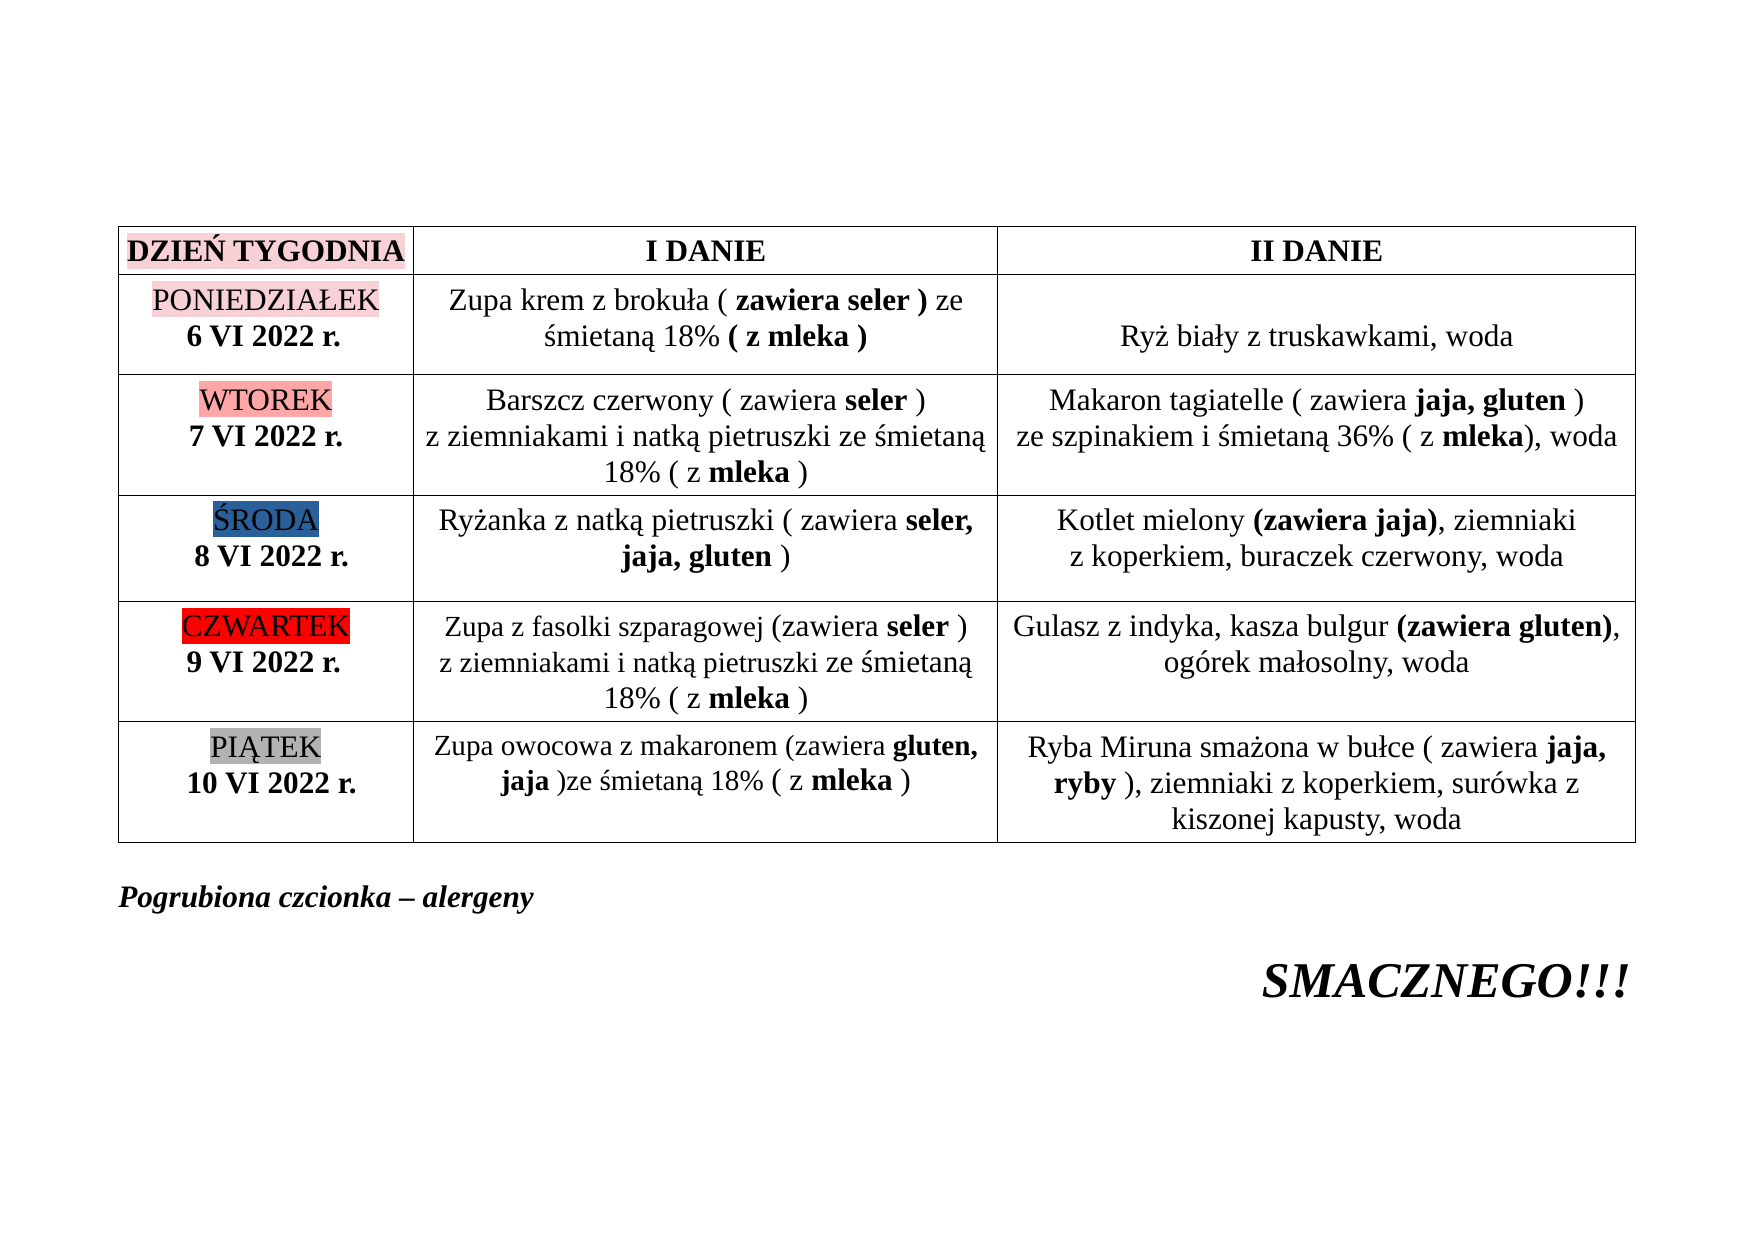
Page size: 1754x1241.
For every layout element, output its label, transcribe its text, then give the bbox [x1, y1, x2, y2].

table_cell Zupa z fasolki szparagowej (zawiera seler ) z ziemniakami i natką pietruszki ze śmietaną 18% ( z mleka ) [414, 602, 997, 721]
table_cell Zupa owocowa z makaronem (zawiera gluten, jaja )ze śmietaną 18% ( z mleka ) [414, 722, 997, 842]
table_cell Ryż biały z truskawkami, woda [998, 275, 1635, 374]
table_cell WTOREK 7 VI 2022 r. [119, 375, 413, 495]
table_cell PONIEDZIAŁEK 6 VI 2022 r. [119, 275, 413, 374]
table_header II DANIE [998, 227, 1635, 274]
table_cell Zupa krem z brokuła ( zawiera seler ) ze śmietaną 18% ( z mleka ) [414, 275, 997, 374]
table_cell Ryżanka z natką pietruszki ( zawiera seler, jaja, gluten ) [414, 496, 997, 601]
table_cell Gulasz z indyka, kasza bulgur (zawiera gluten), ogórek małosolny, woda [998, 602, 1635, 721]
table_header DZIEŃ TYGODNIA [119, 227, 413, 274]
table_header I DANIE [414, 227, 997, 274]
text SMACZNEGO!!! [118, 950, 1636, 1008]
table_cell CZWARTEK 9 VI 2022 r. [119, 602, 413, 721]
table_cell Ryba Miruna smażona w bułce ( zawiera jaja, ryby ), ziemniaki z koperkiem, surówka z kiszonej kapusty, woda [998, 722, 1635, 842]
table_cell ŚRODA 8 VI 2022 r. [119, 496, 413, 601]
table_cell PIĄTEK 10 VI 2022 r. [119, 722, 413, 842]
table_cell Makaron tagiatelle ( zawiera jaja, gluten ) ze szpinakiem i śmietaną 36% ( z mleka), woda [998, 375, 1635, 495]
table_cell Barszcz czerwony ( zawiera seler ) z ziemniakami i natką pietruszki ze śmietaną 18% ( z mleka ) [414, 375, 997, 495]
table_cell Kotlet mielony (zawiera jaja), ziemniaki z koperkiem, buraczek czerwony, woda [998, 496, 1635, 601]
text Pogrubiona czcionka – alergeny [118, 878, 1636, 914]
